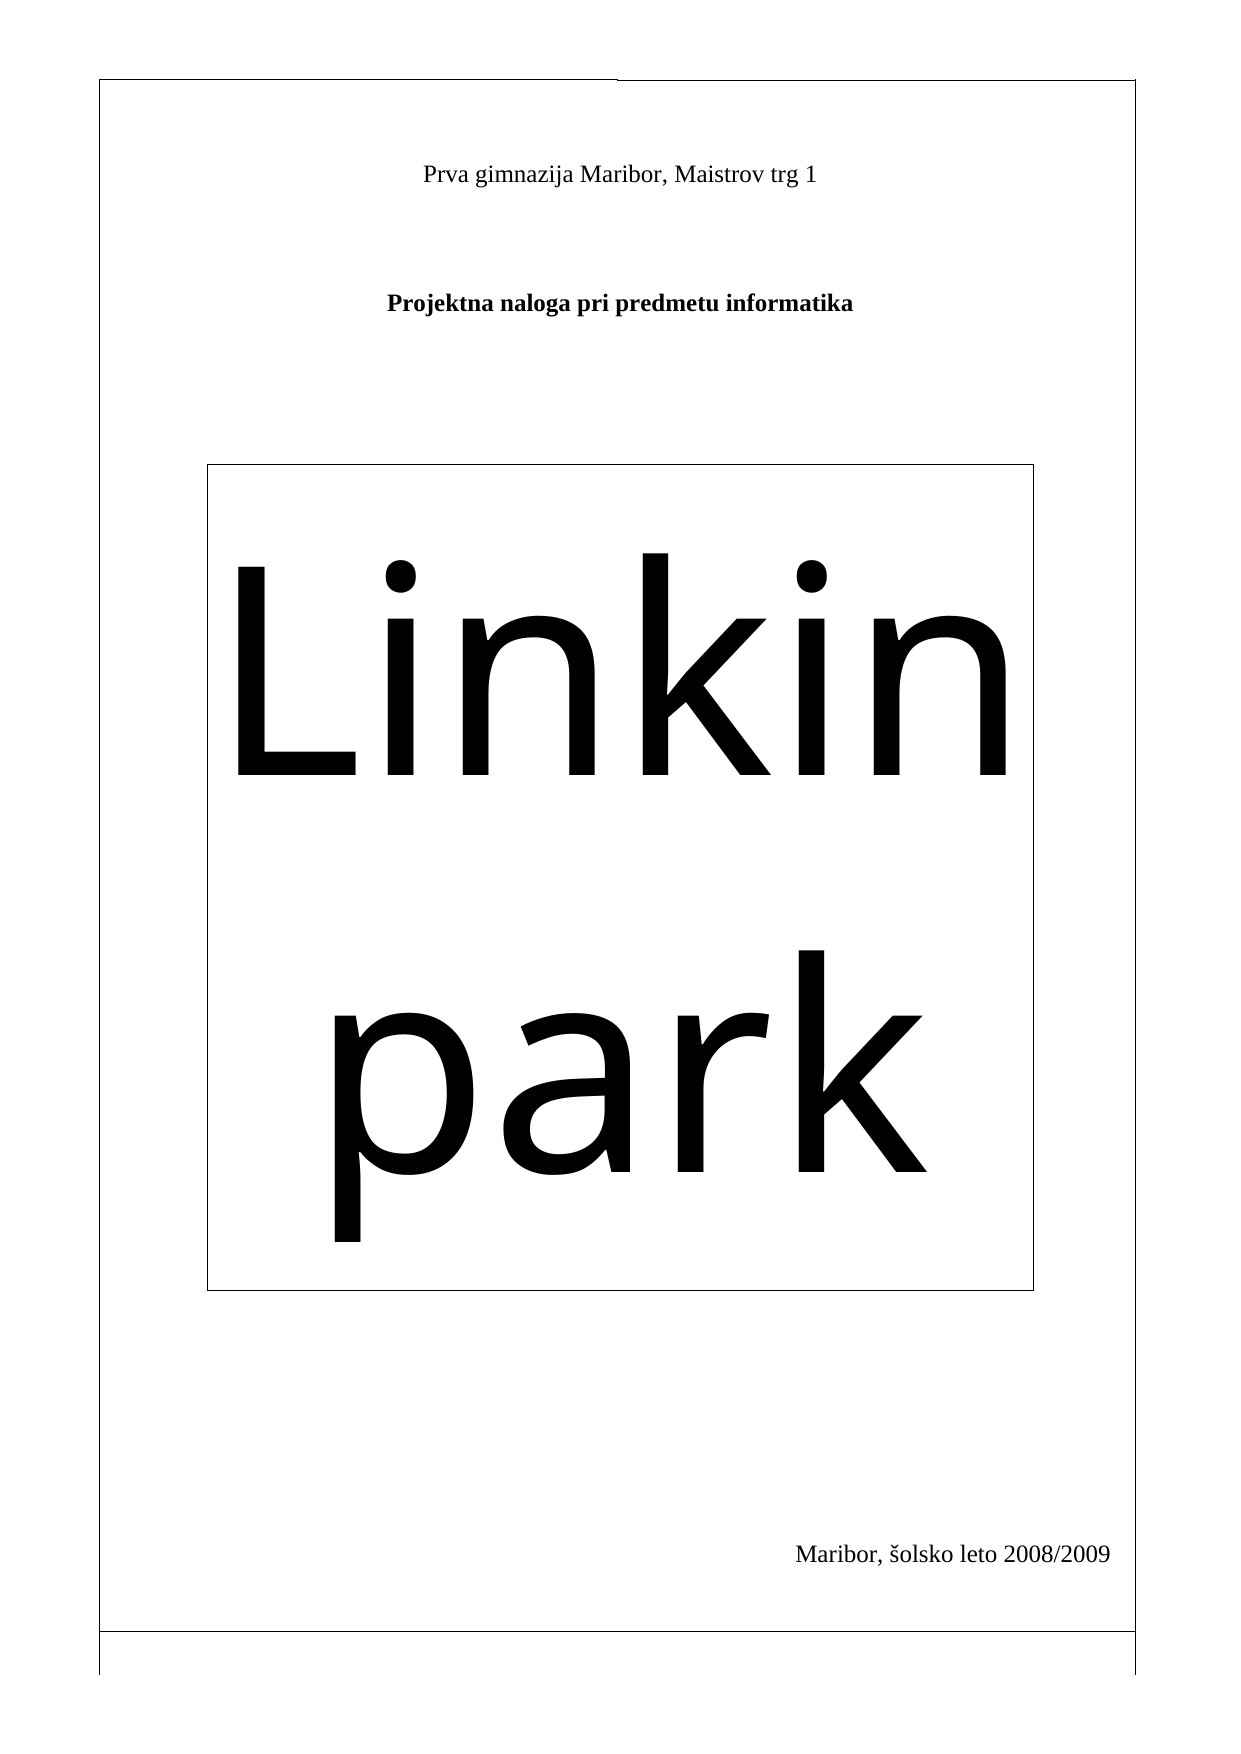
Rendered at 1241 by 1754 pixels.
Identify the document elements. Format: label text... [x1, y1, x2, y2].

text Maribor, šolsko leto 2008/2009 [189, 1539, 1110, 1567]
text Prva gimnazija Maribor, Maistrov trg 1 [130, 159, 1110, 187]
text Linkin park [208, 465, 1033, 1258]
text Projektna naloga pri predmetu informatika [130, 288, 1110, 317]
